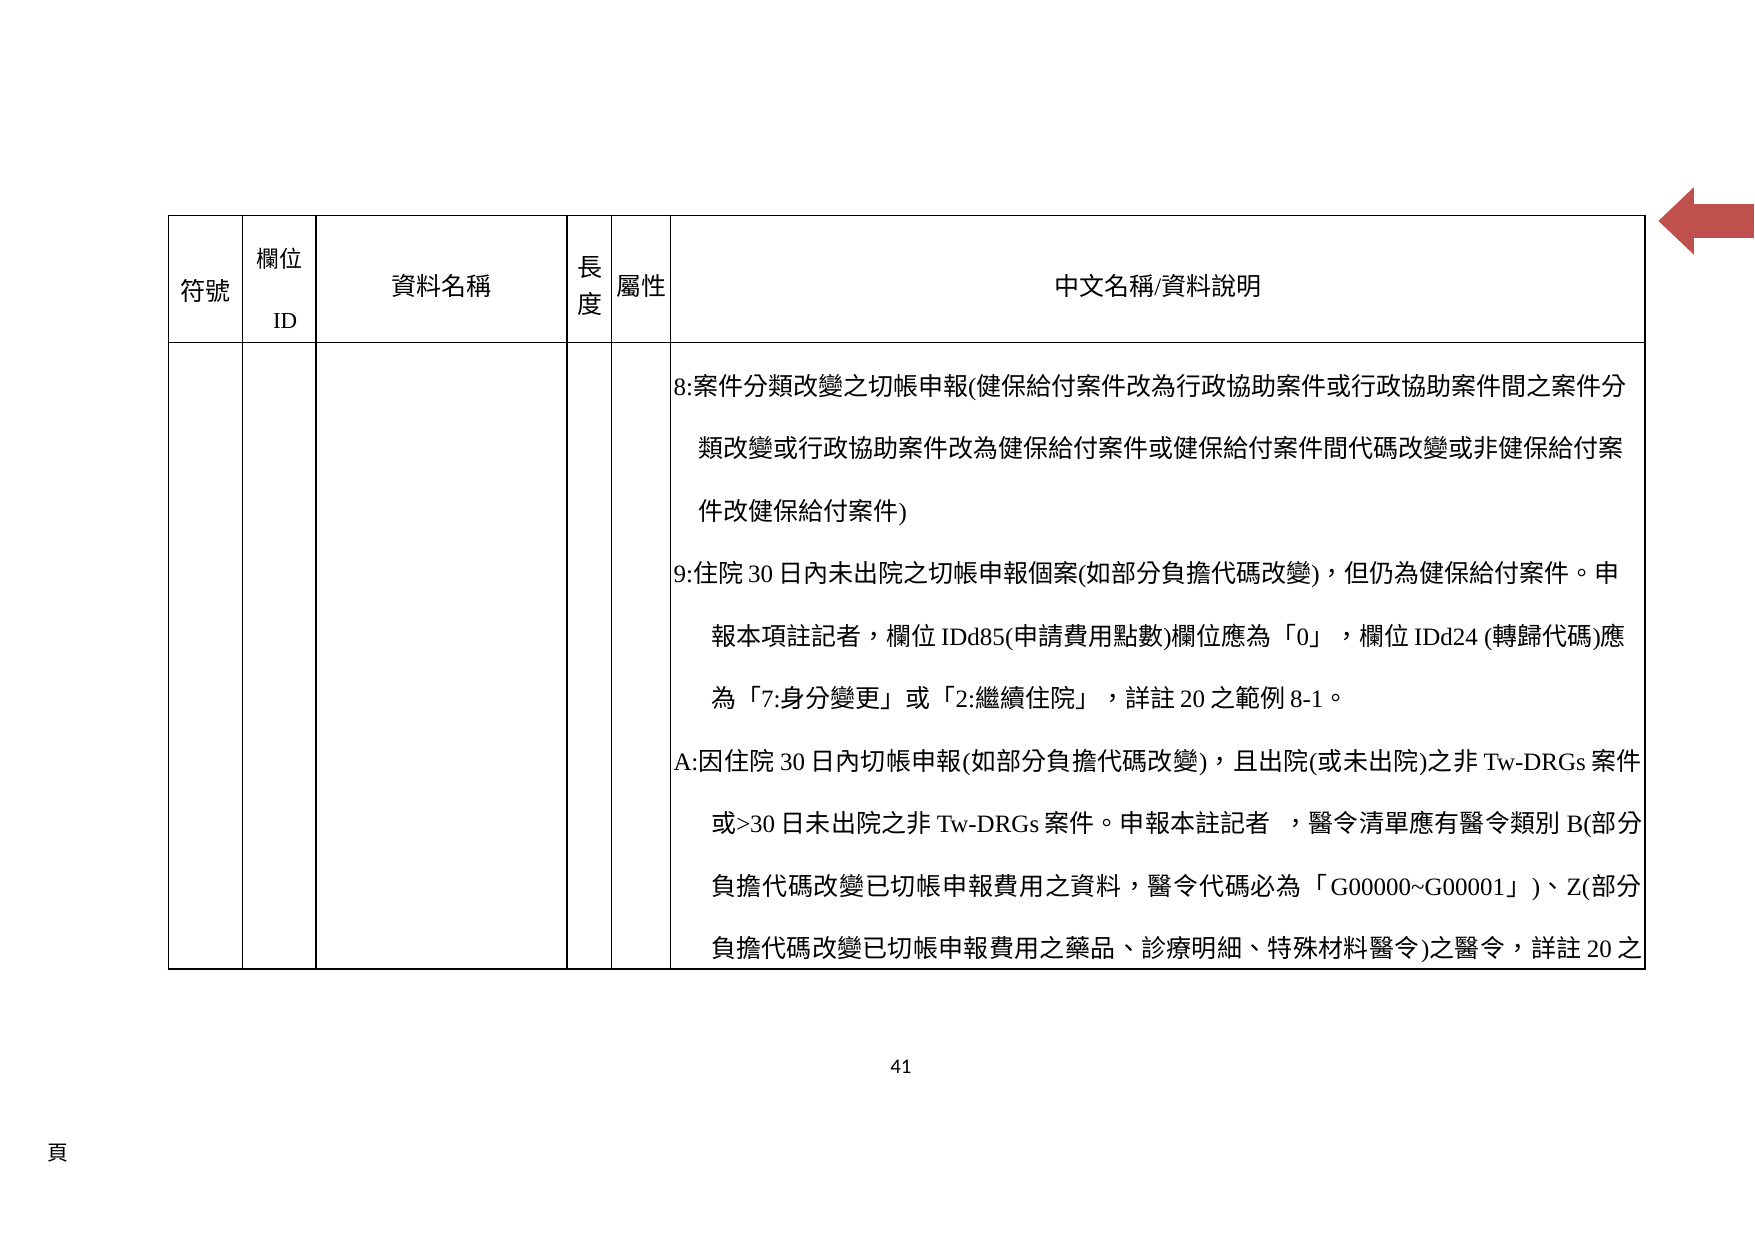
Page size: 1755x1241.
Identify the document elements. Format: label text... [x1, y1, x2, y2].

table_header 資料名稱 [317, 216, 566, 341]
table_cell [568, 343, 611, 968]
table_header 長度 [568, 216, 611, 341]
table_header 屬性 [612, 216, 670, 341]
table_cell [169, 343, 242, 968]
table_cell [243, 343, 315, 968]
table_cell [612, 343, 670, 968]
table_cell 8:案件分類改變之切帳申報(健保給付案件改為行政協助案件或行政協助案件間之案件分類改變或行政協助案件改為健保給付案件或健保給付案件間代碼改變或非健保給付案件改健保給付案件) 9:住院30日內未出院之切帳申報個案(如部分負擔代碼改變)，但仍為健保給付案件。申報本項註記者，欄位IDd85(申請費用點數)欄位應為「0」，欄位IDd24 (轉歸代碼)應為「7:身分變更」或「2:繼續住院」，詳註20之範例8-1。 A:因住院30日內切帳申報(如部分負擔代碼改變)，且出院(或未出院)之非Tw-DRGs案件或>30日未出院之非Tw-DRGs案件。申報本註記者 ，醫令清單應有醫令類別B(部分負擔代碼改變已切帳申報費用之資料，醫令代碼必為「G00000~G00001」)、Z(部分負擔代碼改變已切帳申報費用之藥品、診療明細、特殊材料醫令)之醫令，詳註20之 [671, 343, 1644, 968]
table_header 中文名稱/資料說明 [671, 216, 1644, 341]
table_header 符號 [169, 216, 242, 341]
table_cell [317, 343, 566, 968]
table_header 欄位 ID [243, 216, 315, 341]
